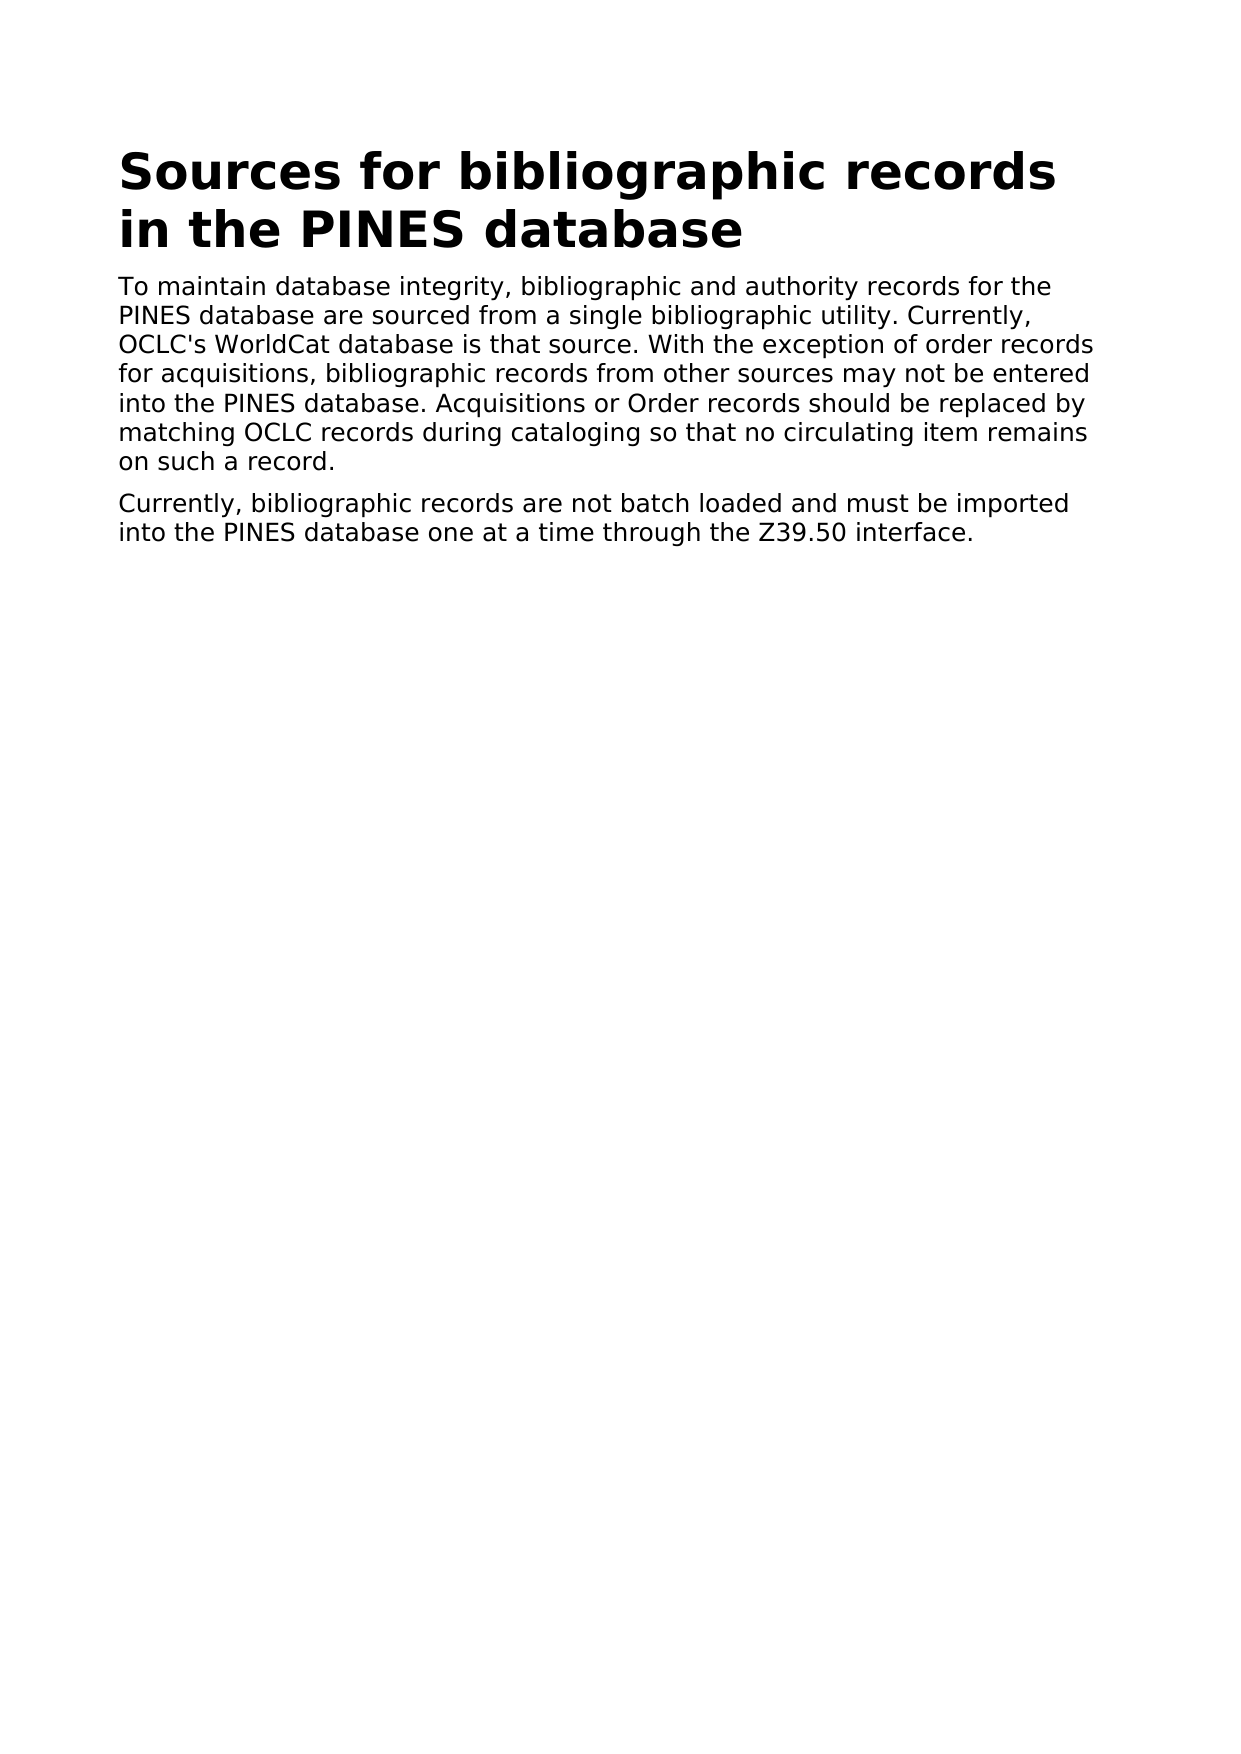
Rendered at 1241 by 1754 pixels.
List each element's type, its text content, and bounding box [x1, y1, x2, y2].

text To maintain database integrity, bibliographic and authority records for the PINES database are sourced from a single bibliographic utility. Currently, OCLC's WorldCat database is that source. With the exception of order records for acquisitions, bibliographic records from other sources may not be entered into the PINES database. Acquisitions or Order records should be replaced by matching OCLC records during cataloging so that no circulating item remains on such a record. [118, 272, 1122, 476]
text Currently, bibliographic records are not batch loaded and must be imported into the PINES database one at a time through the Z39.50 interface. [118, 489, 1122, 547]
subtitle Sources for bibliographic records in the PINES database [118, 143, 1122, 259]
